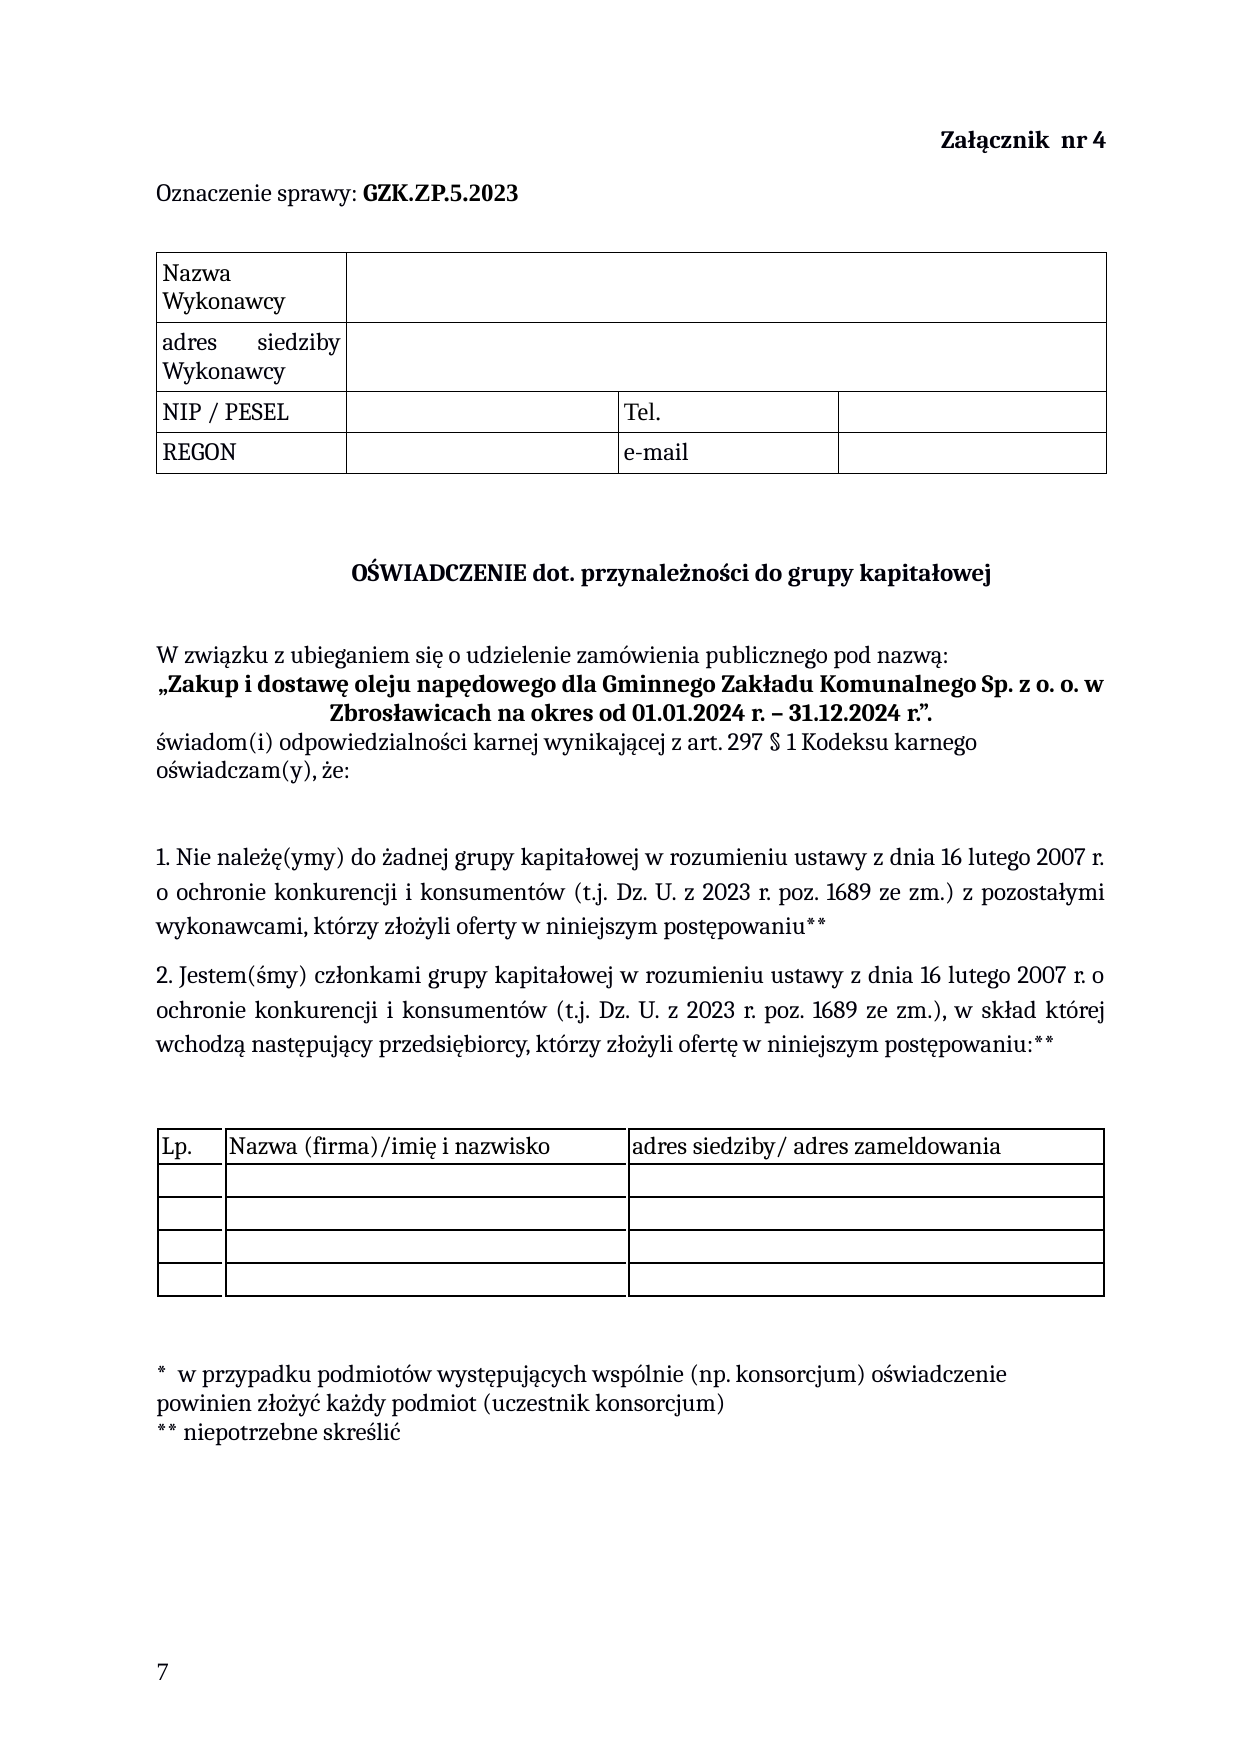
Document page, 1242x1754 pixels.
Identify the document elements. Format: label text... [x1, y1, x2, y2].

table_cell [630, 1231, 1103, 1262]
table_cell [159, 1198, 223, 1230]
table_cell [630, 1264, 1103, 1295]
table_header [347, 253, 1106, 322]
table_cell e-mail [619, 433, 838, 473]
text OŚWIADCZENIE dot. przynależności do grupy kapitałowej [237, 559, 1106, 588]
table_cell REGON [157, 433, 346, 473]
table_cell [159, 1231, 223, 1263]
text świadom(i) odpowiedzialności karnej wynikającej z art. 297 § 1 Kodeksu karnego oświadczam(y), że: [156, 728, 1106, 785]
table_cell [630, 1198, 1103, 1229]
text ** niepotrzebne skreślić [156, 1418, 1106, 1447]
text * w przypadku podmiotów występujących wspólnie (np. konsorcjum) oświadczenie powinien złożyć każdy podmiot (uczestnik konsorcjum) [156, 1351, 1106, 1418]
table_cell adres siedziby Wykonawcy [157, 323, 346, 391]
table_cell [347, 433, 618, 473]
table_cell [347, 323, 1106, 391]
table_header Lp. [159, 1128, 223, 1164]
table_cell [159, 1264, 223, 1296]
table_cell Tel. [619, 392, 838, 432]
text Oznaczenie sprawy: GZK.ZP.5.2023 [156, 178, 1106, 207]
table_cell NIP / PESEL [157, 392, 346, 432]
table_cell [839, 433, 1106, 473]
text 2. Jestem(śmy) członkami grupy kapitałowej w rozumieniu ustawy z dnia 16 lutego 2007 r. o ochronie konkurencji i konsumentów (t.j. Dz. U. z 2023 r. poz. 1689 ze zm.), w skład której wchodzą następujący przedsiębiorcy, którzy złożyli ofertę w niniejszym postępowaniu:** [156, 961, 1106, 1059]
table_cell [347, 392, 618, 432]
table_cell [630, 1165, 1103, 1196]
table_header Nazwa Wykonawcy [157, 253, 346, 322]
text Załącznik nr 4 [156, 126, 1106, 154]
table_cell [839, 392, 1106, 432]
table_cell [227, 1231, 627, 1264]
text 1. Nie należę(ymy) do żadnej grupy kapitałowej w rozumieniu ustawy z dnia 16 lutego 2007 r. o ochronie konkurencji i konsumentów (t.j. Dz. U. z 2023 r. poz. 1689 ze zm.) z pozostałymi wykonawcami, którzy złożyli oferty w niniejszym postępowaniu** [156, 843, 1106, 941]
text W związku z ubieganiem się o udzielenie zamówienia publicznego pod nazwą: [156, 641, 1106, 670]
table_header Nazwa (firma)/imię i nazwisko [227, 1128, 627, 1165]
table_header adres siedziby/ adres zameldowania [630, 1130, 1103, 1163]
table_cell [159, 1165, 223, 1197]
text „Zakup i dostawę oleju napędowego dla Gminnego Zakładu Komunalnego Sp. z o. o. w Zbrosławicach na okres od 01.01.2024 r. – 31.12.2024 r.”. [156, 670, 1106, 728]
table_cell [227, 1198, 627, 1231]
table_cell [227, 1264, 627, 1297]
table_cell [227, 1165, 627, 1198]
